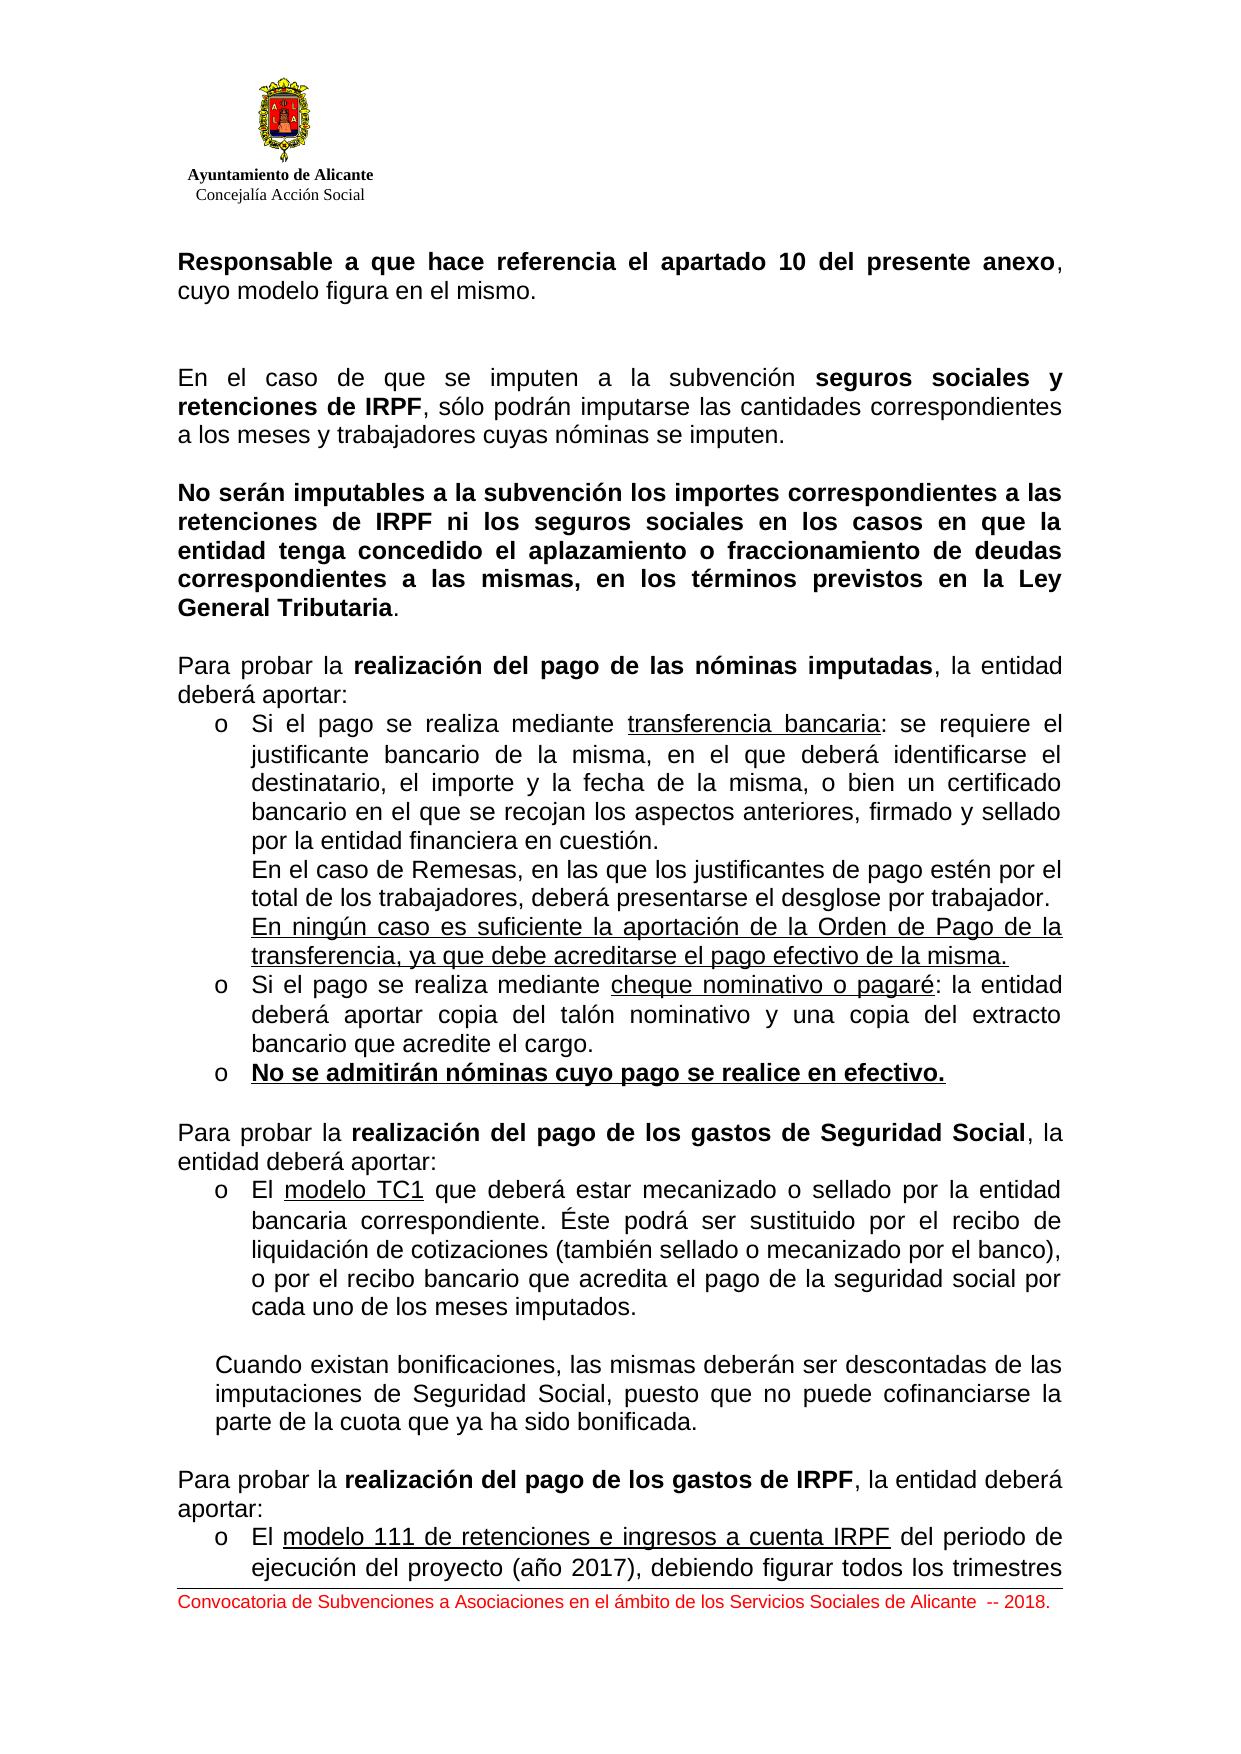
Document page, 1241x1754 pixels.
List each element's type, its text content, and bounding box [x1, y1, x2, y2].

text En el caso de Remesas, en las que los justificantes de pago estén por el total de los trabajadores, deberá presentarse el desglose por trabajador. [251, 854, 1063, 912]
list Si el pago se realiza mediante cheque nominativo o pagaré: la entidad deberá aportar copia del talón nominativo y una copia del extracto bancario que acredite el cargo. [213, 969, 1063, 1058]
text En el caso de que se imputen a la subvención seguros sociales y retenciones de IRPF, sólo podrán imputarse las cantidades correspondientes a los meses y trabajadores cuyas nóminas se imputen. [177, 363, 1063, 449]
text Cuando existan bonificaciones, las mismas deberán ser descontadas de las imputaciones de Seguridad Social, puesto que no puede cofinanciarse la parte de la cuota que ya ha sido bonificada. [215, 1350, 1063, 1436]
text En ningún caso es suficiente la aportación de la Orden de Pago de la [251, 912, 1063, 937]
text No serán imputables a la subvención los importes correspondientes a las retenciones de IRPF ni los seguros sociales en los casos en que la entidad tenga concedido el aplazamiento o fraccionamiento de deudas correspondientes a las mismas, en los términos previstos en la Ley General Tributaria. [177, 478, 1063, 622]
list No se admitirán nóminas cuyo pago se realice en efectivo. [213, 1058, 1063, 1089]
list El modelo 111 de retenciones e ingresos a cuenta IRPF del periodo de ejecución del proyecto (año 2017), debiendo figurar todos los trimestres [213, 1522, 1063, 1582]
list El modelo TC1 que deberá estar mecanizado o sellado por la entidad bancaria correspondiente. Éste podrá ser sustituido por el recibo de liquidación de cotizaciones (también sellado o mecanizado por el banco), o por el recibo bancario que acredita el pago de la seguridad social por cada uno de los meses imputados. [213, 1175, 1063, 1321]
text Para probar la realización del pago de las nóminas imputadas, la entidad deberá aportar: [177, 651, 1063, 709]
text Para probar la realización del pago de los gastos de Seguridad Social, la entidad deberá aportar: [177, 1118, 1063, 1175]
text Responsable a que hace referencia el apartado 10 del presente anexo, cuyo modelo figura en el mismo. [177, 247, 1063, 305]
text Para probar la realización del pago de los gastos de IRPF, la entidad deberá aportar: [177, 1465, 1063, 1522]
text transferencia, ya que debe acreditarse el pago efectivo de la misma. [251, 938, 1063, 969]
list Si el pago se realiza mediante transferencia bancaria: se requiere el justificante bancario de la misma, en el que deberá identificarse el destinatario, el importe y la fecha de la misma, o bien un certificado bancario en el que se recojan los aspectos anteriores, firmado y sellado por la entidad financiera en cuestión. [213, 709, 1063, 854]
